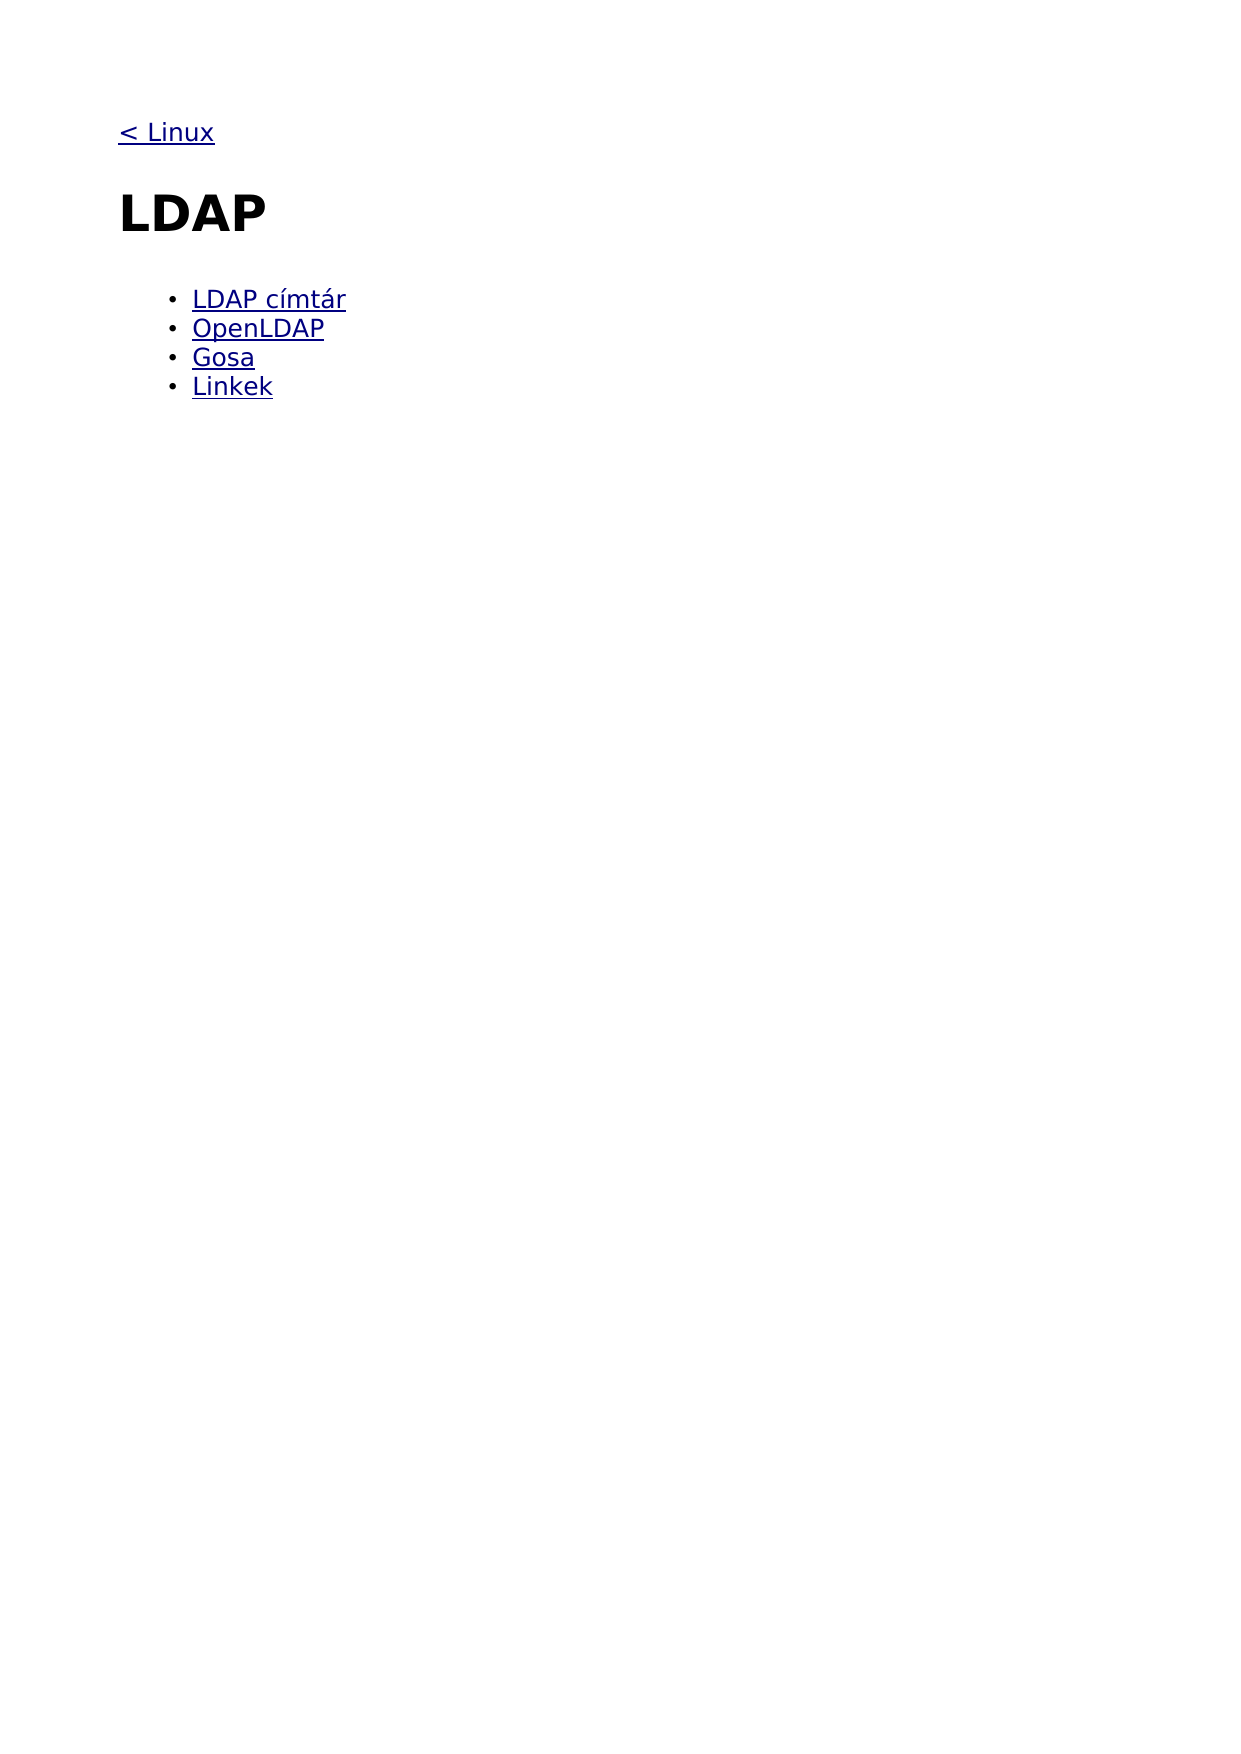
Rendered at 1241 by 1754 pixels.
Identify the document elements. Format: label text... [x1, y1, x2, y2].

text < Linux [118, 118, 1122, 147]
list Gosa [177, 343, 1122, 372]
subtitle LDAP [118, 185, 1122, 243]
list Linkek [177, 372, 1122, 402]
list OpenLDAP [177, 314, 1122, 343]
list LDAP címtár [177, 285, 1122, 314]
